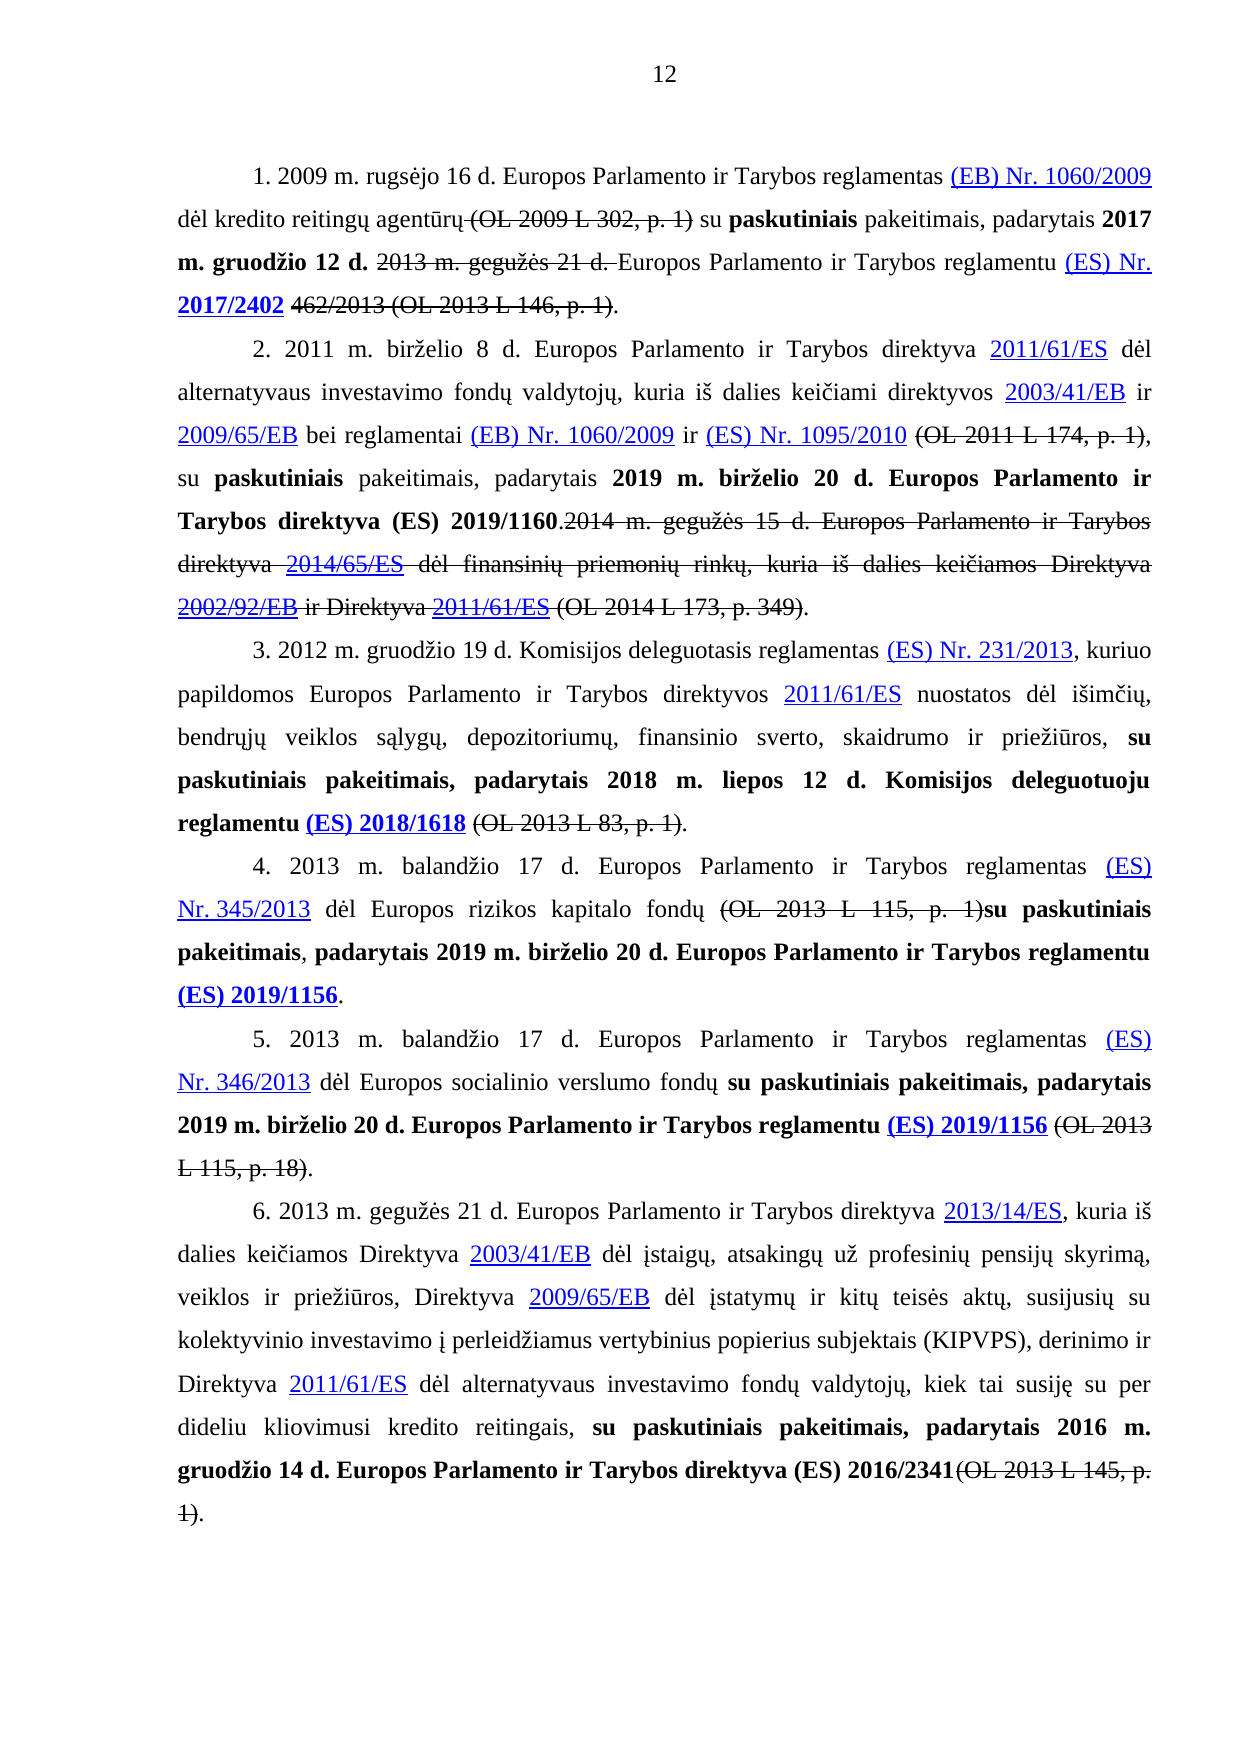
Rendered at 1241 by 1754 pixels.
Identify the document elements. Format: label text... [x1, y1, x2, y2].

text 5. 2013 m. balandžio 17 d. Europos Parlamento ir Tarybos reglamentas (ES) Nr. 346/2013 dėl Europos socialinio verslumo fondų su paskutiniais pakeitimais, padarytais 2019 m. birželio 20 d. Europos Parlamento ir Tarybos reglamentu (ES) 2019/1156 (OL 2013 L 115, p. 18). [177, 1024, 1152, 1182]
text 2. 2011 m. birželio 8 d. Europos Parlamento ir Tarybos direktyva 2011/61/ES dėl alternatyvaus investavimo fondų valdytojų, kuria iš dalies keičiami direktyvos 2003/41/EB ir 2009/65/EB bei reglamentai (EB) Nr. 1060/2009 ir (ES) Nr. 1095/2010 (OL 2011 L 174, p. 1), su paskutiniais pakeitimais, padarytais 2019 m. birželio 20 d. Europos Parlamento ir Tarybos direktyva (ES) 2019/1160.2014 m. gegužės 15 d. Europos Parlamento ir Tarybos direktyva 2014/65/ES dėl finansinių priemonių rinkų, kuria iš dalies keičiamos Direktyva 2002/92/EB ir Direktyva 2011/61/ES (OL 2014 L 173, p. 349). [177, 334, 1152, 565]
text 4. 2013 m. balandžio 17 d. Europos Parlamento ir Tarybos reglamentas (ES) Nr. 345/2013 dėl Europos rizikos kapitalo fondų (OL 2013 L 115, p. 1)su paskutiniais pakeitimais, padarytais 2019 m. birželio 20 d. Europos Parlamento ir Tarybos reglamentu (ES) 2019/1156. [177, 851, 1152, 1009]
text 2. 2011 m. birželio 8 d. Europos Parlamento ir Tarybos direktyva 2011/61/ES dėl alternatyvaus investavimo fondų valdytojų, kuria iš dalies keičiami direktyvos 2003/41/EB ir 2009/65/EB bei reglamentai (EB) Nr. 1060/2009 ir (ES) Nr. 1095/2010 (OL 2011 L 174, p. 1), su paskutiniais pakeitimais, padarytais 2019 m. birželio 20 d. Europos Parlamento ir Tarybos direktyva (ES) 2019/1160.2014 m. gegužės 15 d. Europos Parlamento ir Tarybos direktyva 2014/65/ES dėl finansinių priemonių rinkų, kuria iš dalies keičiamos Direktyva 2002/92/EB ir Direktyva 2011/61/ES (OL 2014 L 173, p. 349). [177, 566, 1152, 621]
text 3. 2012 m. gruodžio 19 d. Komisijos deleguotasis reglamentas (ES) Nr. 231/2013, kuriuo papildomos Europos Parlamento ir Tarybos direktyvos 2011/61/ES nuostatos dėl išimčių, bendrųjų veiklos sąlygų, depozitoriumų, finansinio sverto, skaidrumo ir priežiūros, su paskutiniais pakeitimais, padarytais 2018 m. liepos 12 d. Komisijos deleguotuoju reglamentu (ES) 2018/1618 (OL 2013 L 83, p. 1). [177, 636, 1152, 837]
text 6. 2013 m. gegužės 21 d. Europos Parlamento ir Tarybos direktyva 2013/14/ES, kuria iš dalies keičiamos Direktyva 2003/41/EB dėl įstaigų, atsakingų už profesinių pensijų skyrimą, veiklos ir priežiūros, Direktyva 2009/65/EB dėl įstatymų ir kitų teisės aktų, susijusių su kolektyvinio investavimo į perleidžiamus vertybinius popierius subjektais (KIPVPS), derinimo ir Direktyva 2011/61/ES dėl alternatyvaus investavimo fondų valdytojų, kiek tai susiję su per dideliu kliovimusi kredito reitingais, su paskutiniais pakeitimais, padarytais 2016 m. gruodžio 14 d. Europos Parlamento ir Tarybos direktyva (ES) 2016/2341(OL 2013 L 145, p. 1). [177, 1196, 1152, 1527]
text 1. 2009 m. rugsėjo 16 d. Europos Parlamento ir Tarybos reglamentas (EB) Nr. 1060/2009 dėl kredito reitingų agentūrų (OL 2009 L 302, p. 1) su paskutiniais pakeitimais, padarytais 2017 m. gruodžio 12 d. 2013 m. gegužės 21 d. Europos Parlamento ir Tarybos reglamentu (ES) Nr. 2017/2402 462/2013 (OL 2013 L 146, p. 1). [177, 161, 1152, 319]
